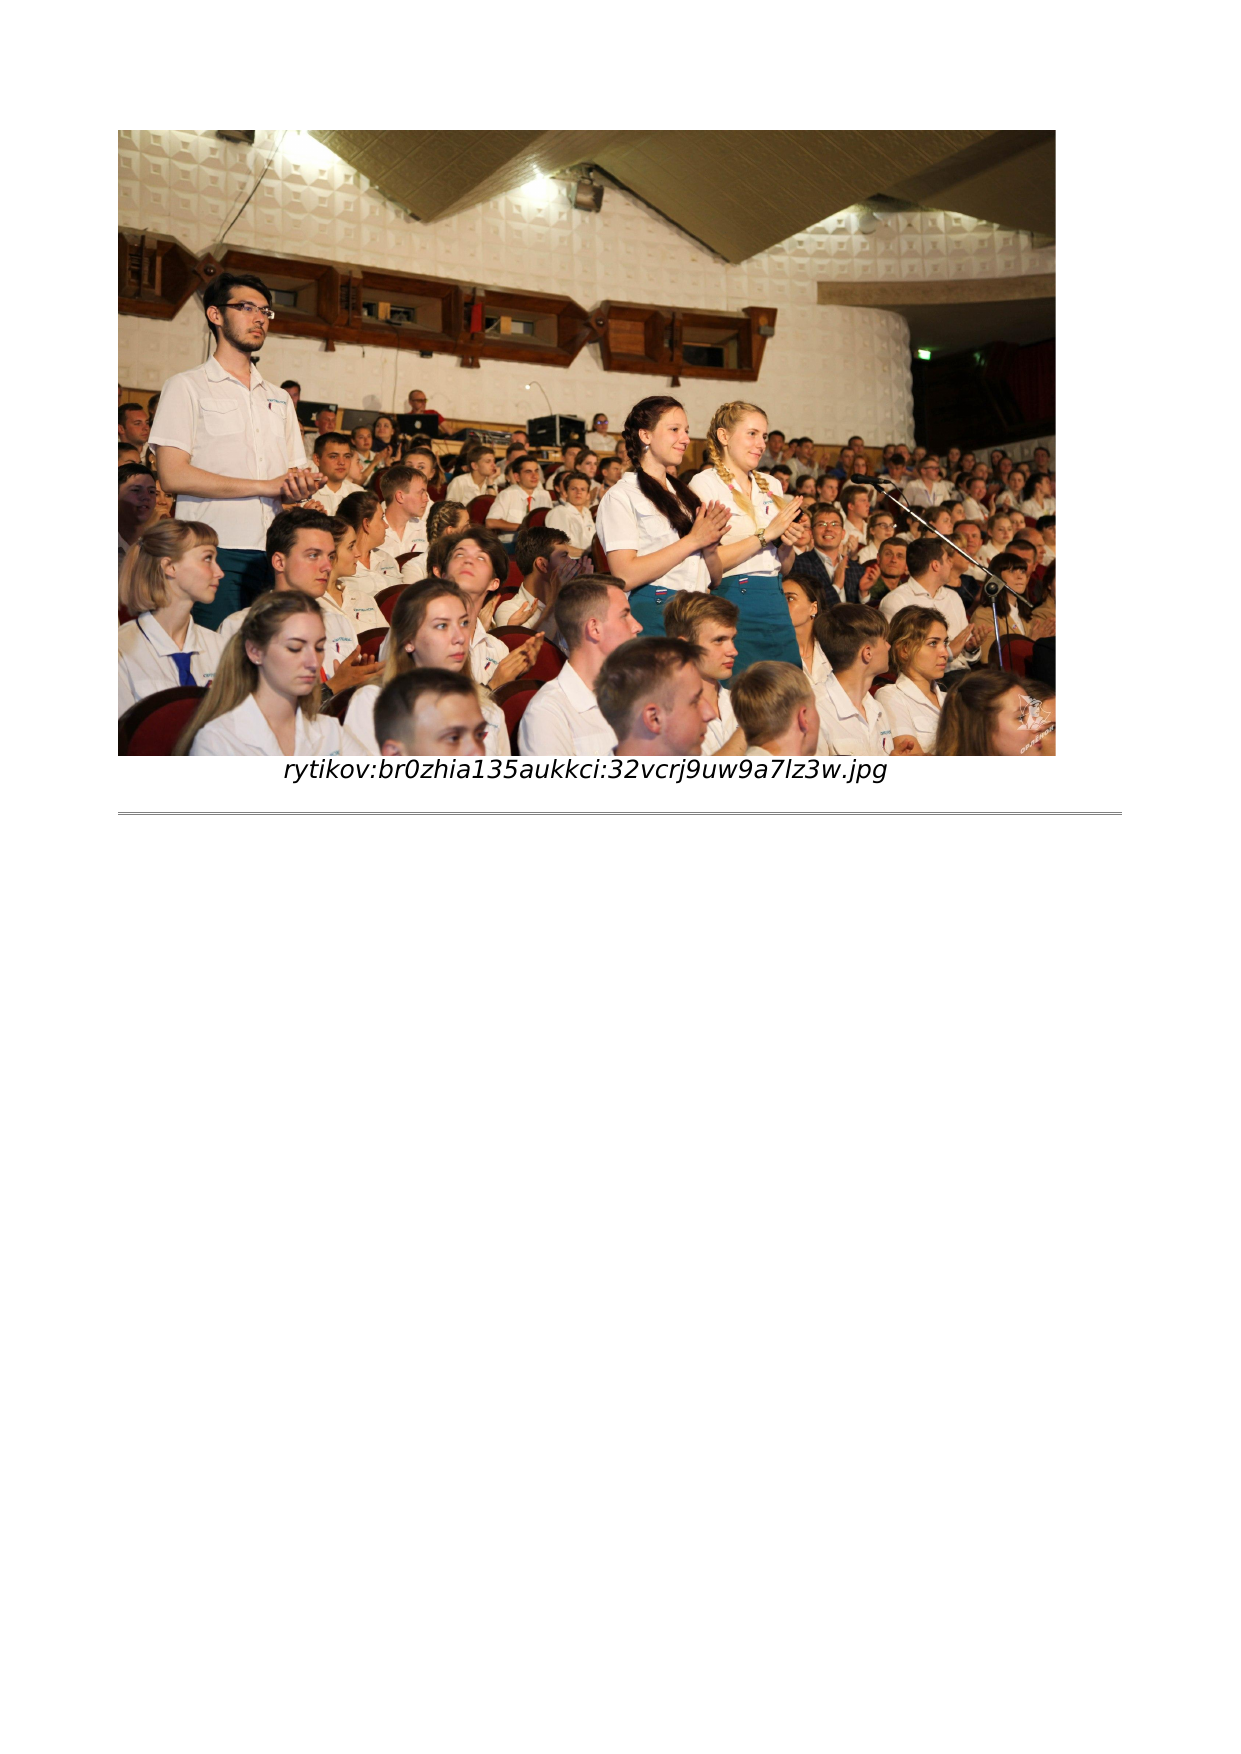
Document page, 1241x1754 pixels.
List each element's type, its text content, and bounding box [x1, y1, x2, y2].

text rytikov:br0zhia135aukkci:32vcrj9uw9a7lz3w.jpg [118, 756, 1056, 785]
picture [118, 130, 1056, 756]
